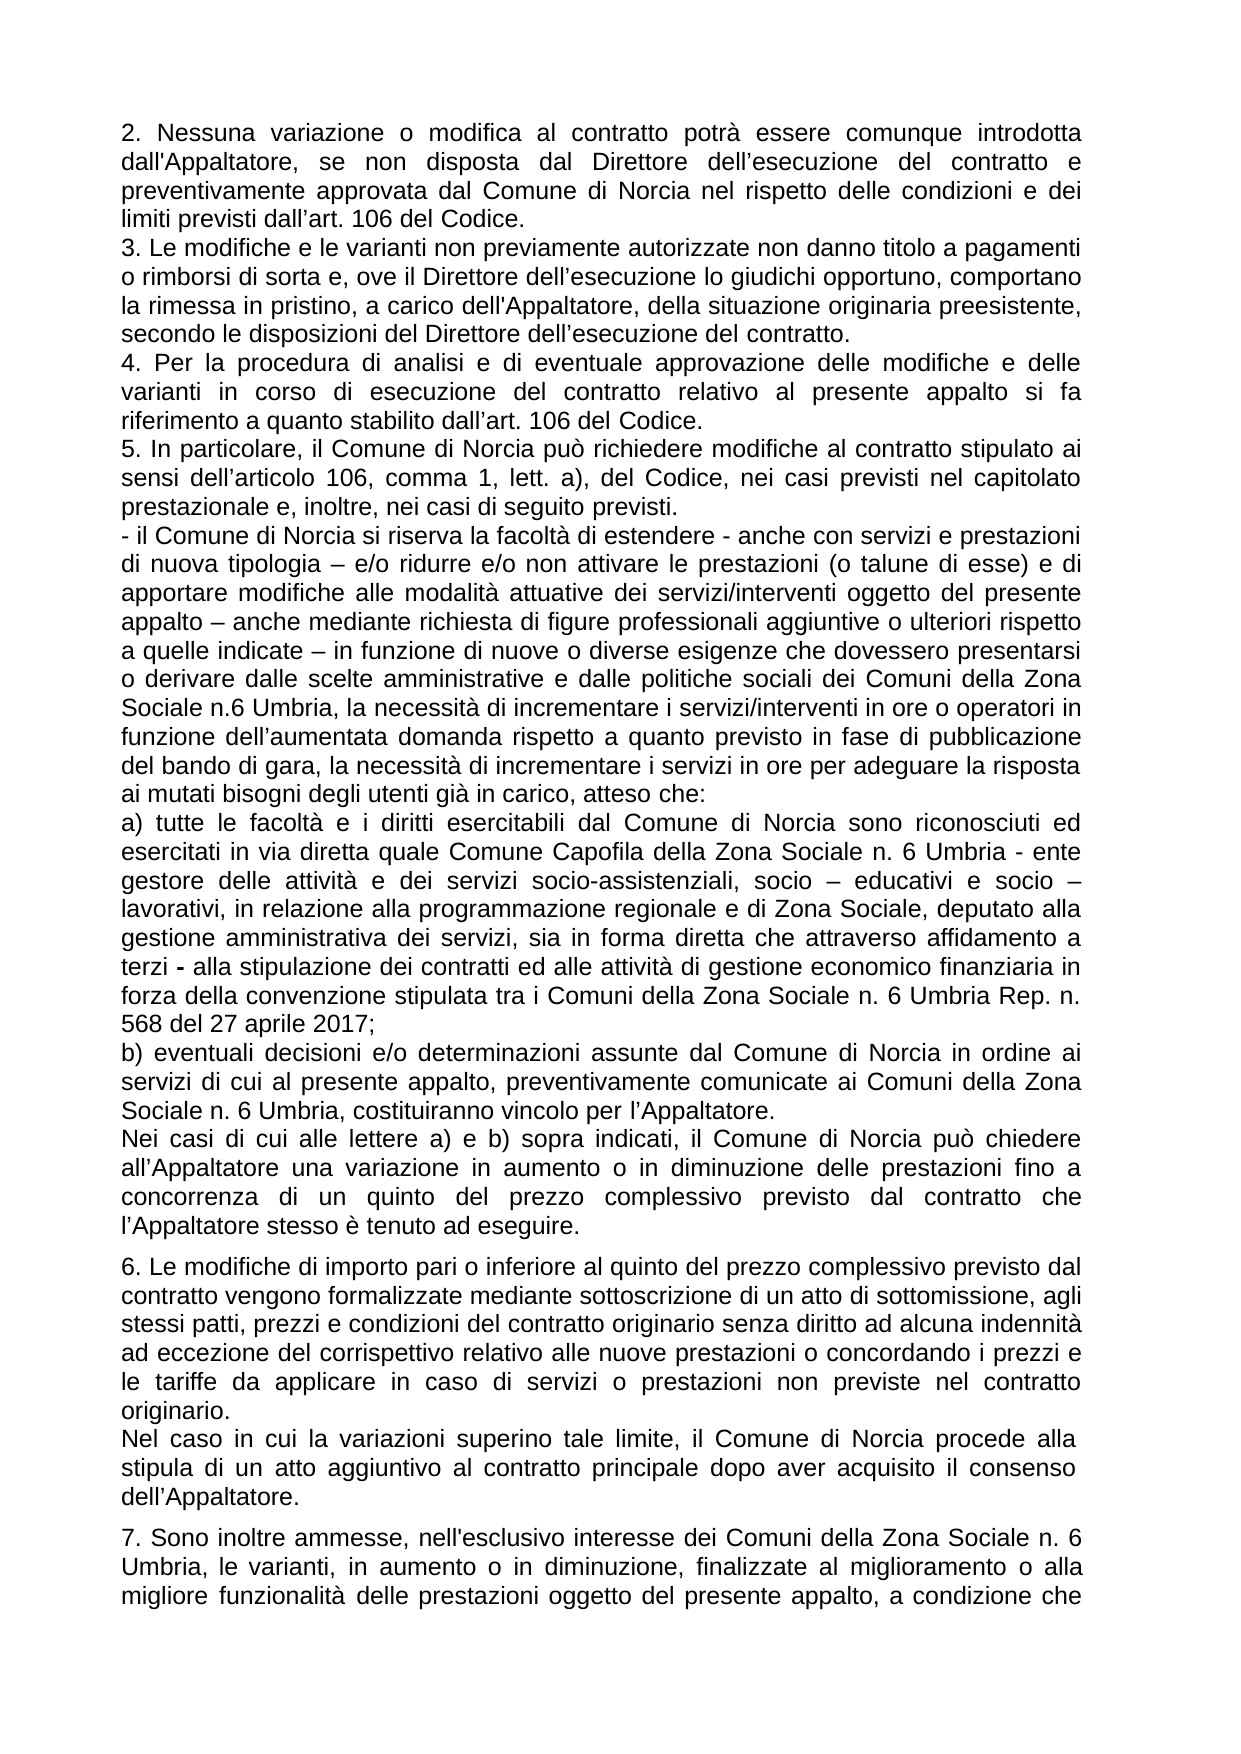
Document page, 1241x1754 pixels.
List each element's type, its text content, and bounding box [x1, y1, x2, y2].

list b) eventuali decisioni e/o determinazioni assunte dal Comune di Norcia in ordine ai servizi di cui al presente appalto, preventivamente comunicate ai Comuni della Zona Sociale n. 6 Umbria, costituiranno vincolo per l’Appaltatore. [121, 1038, 1083, 1124]
list a) tutte le facoltà e i diritti esercitabili dal Comune di Norcia sono riconosciuti ed esercitati in via diretta quale Comune Capofila della Zona Sociale n. 6 Umbria - ente gestore delle attività e dei servizi socio-assistenziali, socio – educativi e socio – lavorativi, in relazione alla programmazione regionale e di Zona Sociale, deputato alla gestione amministrativa dei servizi, sia in forma diretta che attraverso affidamento a terzi - alla stipulazione dei contratti ed alle attività di gestione economico finanziaria in forza della convenzione stipulata tra i Comuni della Zona Sociale n. 6 Umbria Rep. n. 568 del 27 aprile 2017; [121, 808, 1083, 1038]
list 2. Nessuna variazione o modifica al contratto potrà essere comunque introdotta dall'Appaltatore, se non disposta dal Direttore dell’esecuzione del contratto e preventivamente approvata dal Comune di Norcia nel rispetto delle condizioni e dei limiti previsti dall’art. 106 del Codice. [121, 118, 1083, 233]
list 7. Sono inoltre ammesse, nell'esclusivo interesse dei Comuni della Zona Sociale n. 6 Umbria, le varianti, in aumento o in diminuzione, finalizzate al miglioramento o alla migliore funzionalità delle prestazioni oggetto del presente appalto, a condizione che [121, 1523, 1083, 1609]
list - il Comune di Norcia si riserva la facoltà di estendere - anche con servizi e prestazioni di nuova tipologia – e/o ridurre e/o non attivare le prestazioni (o talune di esse) e di apportare modifiche alle modalità attuative dei servizi/interventi oggetto del presente appalto – anche mediante richiesta di figure professionali aggiuntive o ulteriori rispetto a quelle indicate – in funzione di nuove o diverse esigenze che dovessero presentarsi o derivare dalle scelte amministrative e dalle politiche sociali dei Comuni della Zona Sociale n.6 Umbria, la necessità di incrementare i servizi/interventi in ore o operatori in funzione dell’aumentata domanda rispetto a quanto previsto in fase di pubblicazione del bando di gara, la necessità di incrementare i servizi in ore per adeguare la risposta ai mutati bisogni degli utenti già in carico, atteso che: [121, 521, 1083, 808]
list 3. Le modifiche e le varianti non previamente autorizzate non danno titolo a pagamenti o rimborsi di sorta e, ove il Direttore dell’esecuzione lo giudichi opportuno, comportano la rimessa in pristino, a carico dell'Appaltatore, della situazione originaria preesistente, secondo le disposizioni del Direttore dell’esecuzione del contratto. [121, 233, 1083, 348]
list 5. In particolare, il Comune di Norcia può richiedere modifiche al contratto stipulato ai sensi dell’articolo 106, comma 1, lett. a), del Codice, nei casi previsti nel capitolato prestazionale e, inoltre, nei casi di seguito previsti. [121, 434, 1083, 521]
text Nei casi di cui alle lettere a) e b) sopra indicati, il Comune di Norcia può chiedere all’Appaltatore una variazione in aumento o in diminuzione delle prestazioni fino a concorrenza di un quinto del prezzo complessivo previsto dal contratto che l’Appaltatore stesso è tenuto ad eseguire. [121, 1124, 1083, 1239]
list 6. Le modifiche di importo pari o inferiore al quinto del prezzo complessivo previsto dal contratto vengono formalizzate mediante sottoscrizione di un atto di sottomissione, agli stessi patti, prezzi e condizioni del contratto originario senza diritto ad alcuna indennità ad eccezione del corrispettivo relativo alle nuove prestazioni o concordando i prezzi e le tariffe da applicare in caso di servizi o prestazioni non previste nel contratto originario. [121, 1252, 1083, 1424]
text Nel caso in cui la variazioni superino tale limite, il Comune di Norcia procede alla stipula di un atto aggiuntivo al contratto principale dopo aver acquisito il consenso dell’Appaltatore. [121, 1424, 1077, 1511]
list 4. Per la procedura di analisi e di eventuale approvazione delle modifiche e delle varianti in corso di esecuzione del contratto relativo al presente appalto si fa riferimento a quanto stabilito dall’art. 106 del Codice. [121, 348, 1083, 434]
